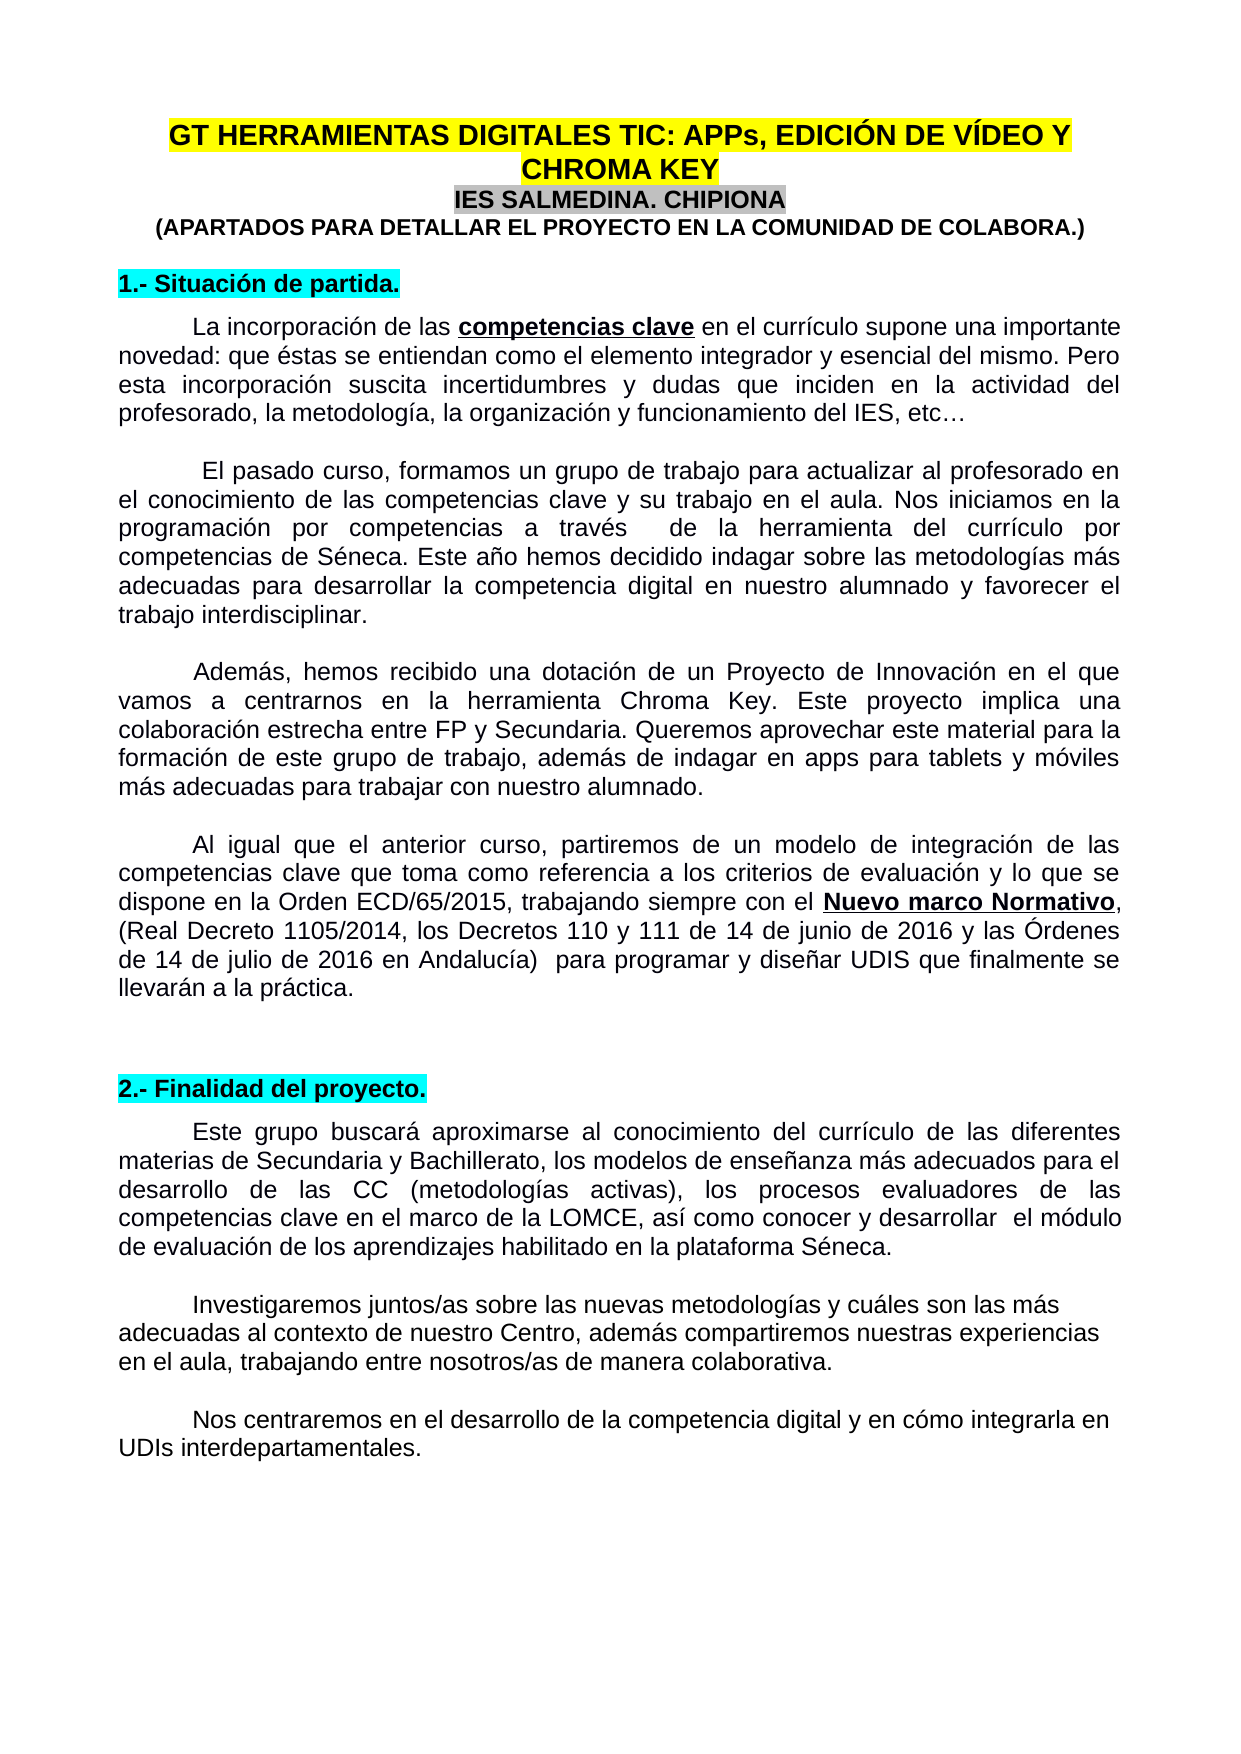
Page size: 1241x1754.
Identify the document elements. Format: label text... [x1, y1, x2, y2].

text Este grupo buscará aproximarse al conocimiento del currículo de las diferentes materias de Secundaria y Bachillerato, los modelos de enseñanza más adecuados para el desarrollo de las CC (metodologías activas), los procesos evaluadores de las competencias clave en el marco de la LOMCE, así como conocer y desarrollar el módulo de evaluación de los aprendizajes habilitado en la plataforma Séneca. [118, 1117, 1122, 1261]
text 1.- Situación de partida. [118, 269, 1122, 298]
text El pasado curso, formamos un grupo de trabajo para actualizar al profesorado en el conocimiento de las competencias clave y su trabajo en el aula. Nos iniciamos en la programación por competencias a través de la herramienta del currículo por competencias de Séneca. Este año hemos decidido indagar sobre las metodologías más adecuadas para desarrollar la competencia digital en nuestro alumnado y favorecer el trabajo interdisciplinar. [118, 456, 1122, 628]
text Además, hemos recibido una dotación de un Proyecto de Innovación en el que vamos a centrarnos en la herramienta Chroma Key. Este proyecto implica una colaboración estrecha entre FP y Secundaria. Queremos aprovechar este material para la formación de este grupo de trabajo, además de indagar en apps para tablets y móviles más adecuadas para trabajar con nuestro alumnado. [118, 657, 1122, 801]
text Nos centraremos en el desarrollo de la competencia digital y en cómo integrarla en UDIs interdepartamentales. [118, 1405, 1122, 1462]
text (APARTADOS PARA DETALLAR EL PROYECTO EN LA COMUNIDAD DE COLABORA.) [118, 214, 1122, 240]
text La incorporación de las competencias clave en el currículo supone una importante novedad: que éstas se entiendan como el elemento integrador y esencial del mismo. Pero esta incorporación suscita incertidumbres y dudas que inciden en la actividad del profesorado, la metodología, la organización y funcionamiento del IES, etc… [118, 312, 1122, 427]
text Al igual que el anterior curso, partiremos de un modelo de integración de las competencias clave que toma como referencia a los criterios de evaluación y lo que se dispone en la Orden ECD/65/2015, trabajando siempre con el Nuevo marco Normativo, (Real Decreto 1105/2014, los Decretos 110 y 111 de 14 de junio de 2016 y las Órdenes de 14 de julio de 2016 en Andalucía) para programar y diseñar UDIS que finalmente se llevarán a la práctica. [118, 830, 1122, 1002]
text IES SALMEDINA. CHIPIONA [118, 185, 1122, 214]
text GT HERRAMIENTAS DIGITALES TIC: APPs, EDICIÓN DE VÍDEO Y CHROMA KEY [118, 118, 1122, 185]
text 2.- Finalidad del proyecto. [118, 1074, 1122, 1103]
text Investigaremos juntos/as sobre las nuevas metodologías y cuáles son las más adecuadas al contexto de nuestro Centro, además compartiremos nuestras experiencias en el aula, trabajando entre nosotros/as de manera colaborativa. [118, 1290, 1122, 1376]
